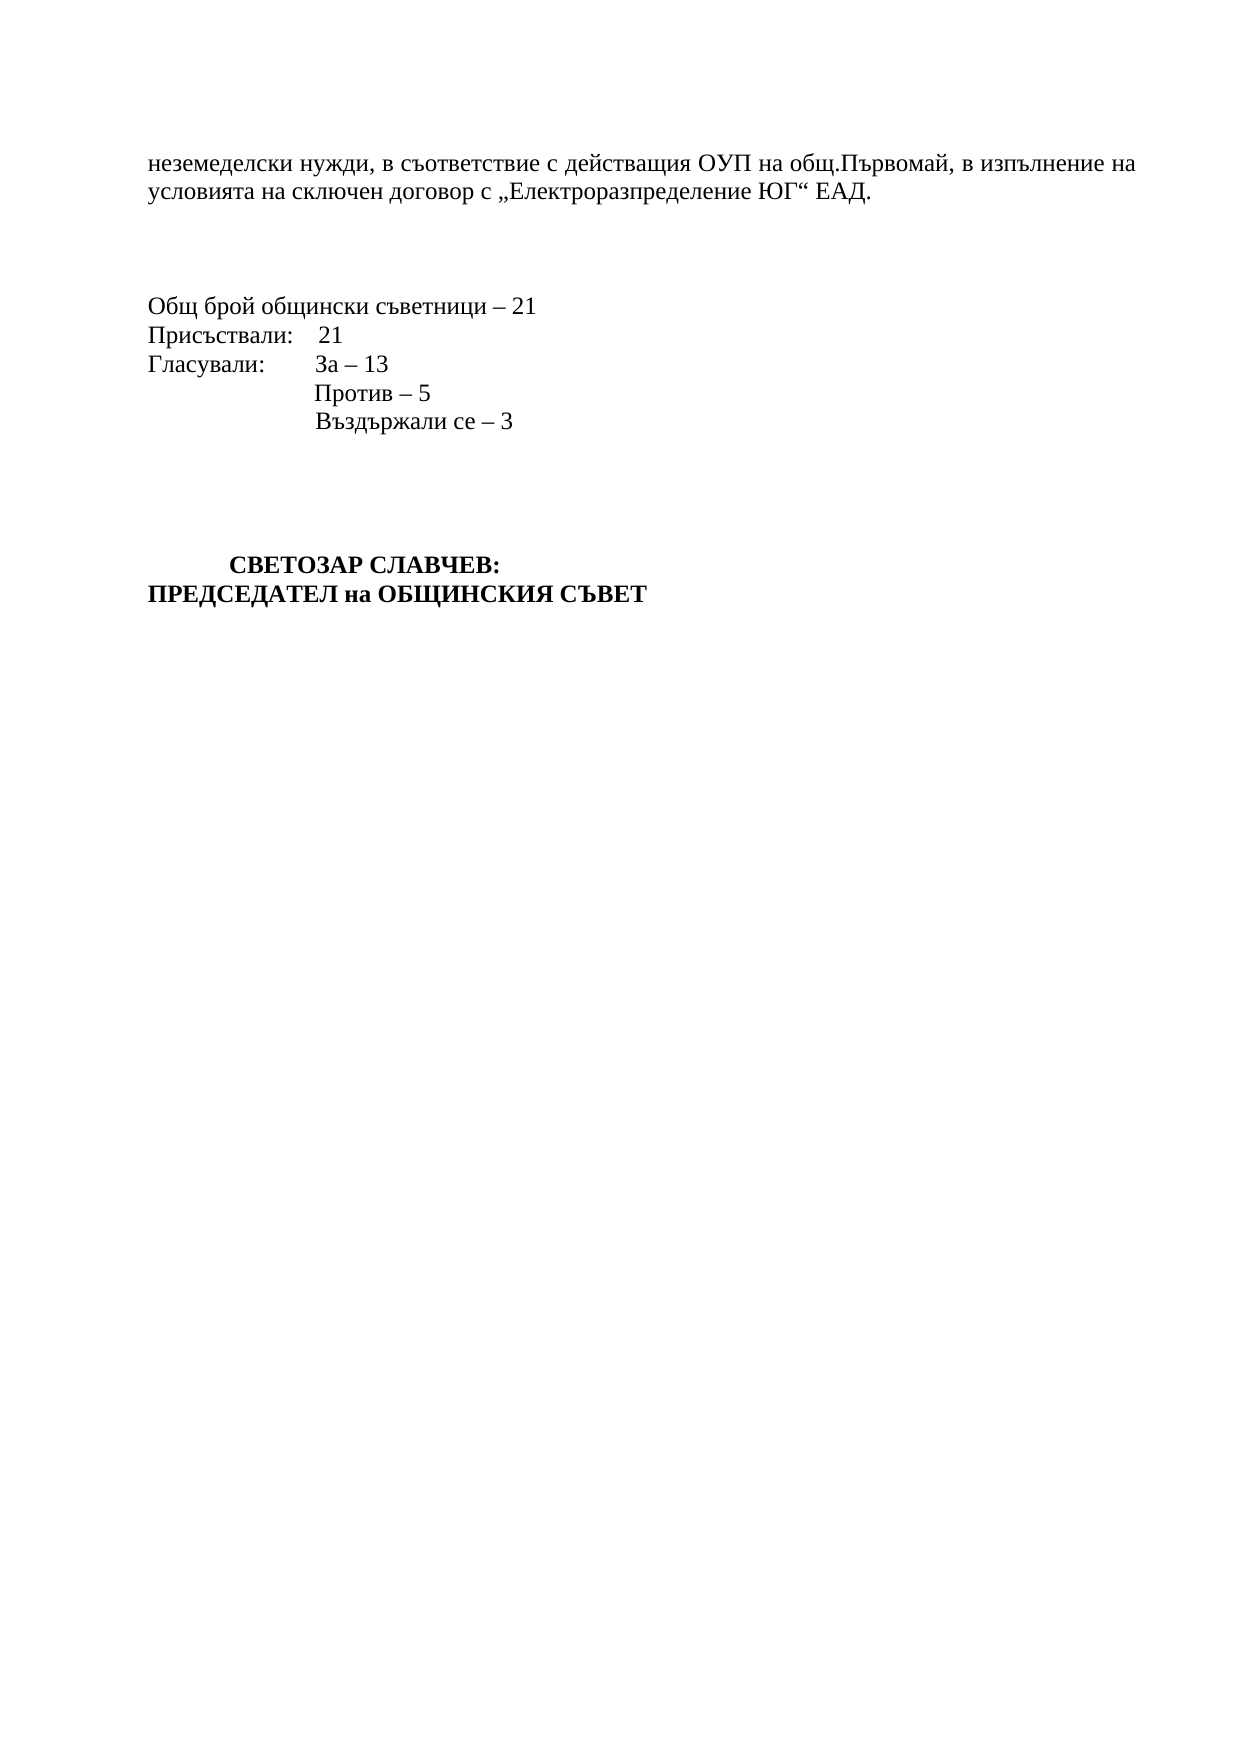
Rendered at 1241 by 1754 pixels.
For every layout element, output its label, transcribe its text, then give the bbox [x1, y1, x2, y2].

text Въздържали се – 3 [148, 406, 1137, 435]
text Общ брой общински съветници – 21 [148, 291, 1137, 320]
text СВЕТОЗАР СЛАВЧЕВ: [148, 550, 1137, 579]
text неземеделски нужди, в съответствие с действащия ОУП на общ.Първомай, в изпълнение на условията на сключен договор с „Електроразпределение ЮГ“ ЕАД. [148, 148, 1137, 205]
text Гласували: За – 13 [148, 349, 1137, 378]
text ПРЕДСЕДАТЕЛ на ОБЩИНСКИЯ СЪВЕТ [148, 579, 1137, 608]
text Присъствали: 21 [148, 320, 1137, 349]
text Против – 5 [148, 378, 1137, 406]
